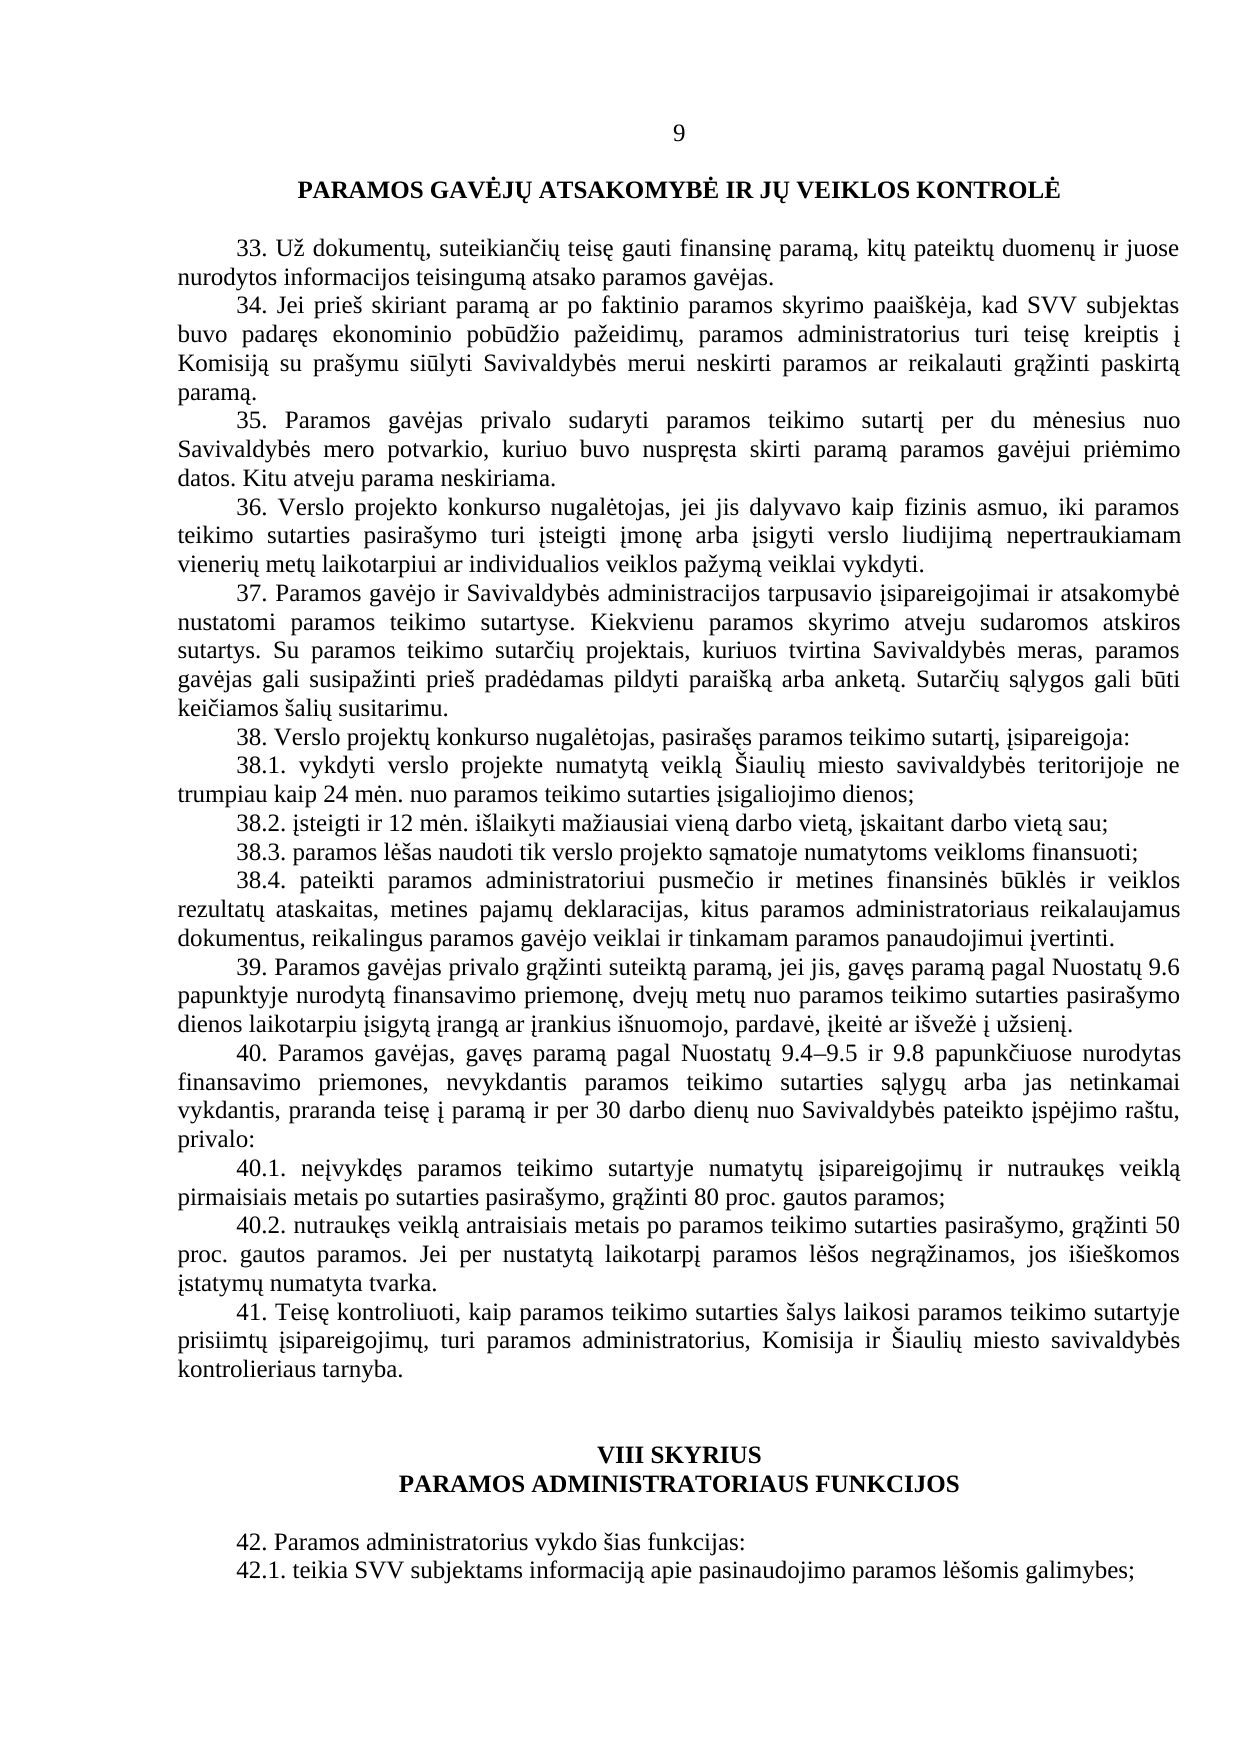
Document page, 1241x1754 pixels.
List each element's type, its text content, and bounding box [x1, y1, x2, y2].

text 38.2. įsteigti ir 12 mėn. išlaikyti mažiausiai vieną darbo vietą, įskaitant darbo vietą sau; [177, 808, 1181, 837]
text 38.1. vykdyti verslo projekte numatytą veiklą Šiaulių miesto savivaldybės teritorijoje ne trumpiau kaip 24 mėn. nuo paramos teikimo sutarties įsigaliojimo dienos; [177, 751, 1181, 808]
text 38. Verslo projektų konkurso nugalėtojas, pasirašęs paramos teikimo sutartį, įsipareigoja: [177, 722, 1181, 751]
text 33. Už dokumentų, suteikiančių teisę gauti finansinę paramą, kitų pateiktų duomenų ir juose nurodytos informacijos teisingumą atsako paramos gavėjas. [177, 233, 1181, 291]
text 35. Paramos gavėjas privalo sudaryti paramos teikimo sutartį per du mėnesius nuo Savivaldybės mero potvarkio, kuriuo buvo nuspręsta skirti paramą paramos gavėjui priėmimo datos. Kitu atveju parama neskiriama. [177, 406, 1181, 492]
text 42.1. teikia SVV subjektams informaciją apie pasinaudojimo paramos lėšomis galimybes; [177, 1556, 1181, 1584]
text 40.2. nutraukęs veiklą antraisiais metais po paramos teikimo sutarties pasirašymo, grąžinti 50 proc. gautos paramos. Jei per nustatytą laikotarpį paramos lėšos negrąžinamos, jos išieškomos įstatymų numatyta tvarka. [177, 1211, 1181, 1297]
text 34. Jei prieš skiriant paramą ar po faktinio paramos skyrimo paaiškėja, kad SVV subjektas buvo padaręs ekonominio pobūdžio pažeidimų, paramos administratorius turi teisę kreiptis į Komisiją su prašymu siūlyti Savivaldybės merui neskirti paramos ar reikalauti grąžinti paskirtą paramą. [177, 291, 1181, 406]
text 38.4. pateikti paramos administratoriui pusmečio ir metines finansinės būklės ir veiklos rezultatų ataskaitas, metines pajamų deklaracijas, kitus paramos administratoriaus reikalaujamus dokumentus, reikalingus paramos gavėjo veiklai ir tinkamam paramos panaudojimui įvertinti. [177, 866, 1181, 952]
text PARAMOS GAVĖJŲ ATSAKOMYBĖ IR JŲ VEIKLOS KONTROLĖ [177, 176, 1181, 204]
subtitle PARAMOS ADMINISTRATORIAUS FUNKCIJOS [177, 1469, 1181, 1498]
text 40. Paramos gavėjas, gavęs paramą pagal Nuostatų 9.4–9.5 ir 9.8 papunkčiuose nurodytas finansavimo priemones, nevykdantis paramos teikimo sutarties sąlygų arba jas netinkamai vykdantis, praranda teisę į paramą ir per 30 darbo dienų nuo Savivaldybės pateikto įspėjimo raštu, privalo: [177, 1038, 1181, 1153]
text 38.3. paramos lėšas naudoti tik verslo projekto sąmatoje numatytoms veikloms finansuoti; [177, 837, 1181, 866]
text 37. Paramos gavėjo ir Savivaldybės administracijos tarpusavio įsipareigojimai ir atsakomybė nustatomi paramos teikimo sutartyse. Kiekvienu paramos skyrimo atveju sudaromos atskiros sutartys. Su paramos teikimo sutarčių projektais, kuriuos tvirtina Savivaldybės meras, paramos gavėjas gali susipažinti prieš pradėdamas pildyti paraišką arba anketą. Sutarčių sąlygos gali būti keičiamos šalių susitarimu. [177, 578, 1181, 722]
text 39. Paramos gavėjas privalo grąžinti suteiktą paramą, jei jis, gavęs paramą pagal Nuostatų 9.6 papunktyje nurodytą finansavimo priemonę, dvejų metų nuo paramos teikimo sutarties pasirašymo dienos laikotarpiu įsigytą įrangą ar įrankius išnuomojo, pardavė, įkeitė ar išvežė į užsienį. [177, 952, 1181, 1038]
text 36. Verslo projekto konkurso nugalėtojas, jei jis dalyvavo kaip fizinis asmuo, iki paramos teikimo sutarties pasirašymo turi įsteigti įmonę arba įsigyti verslo liudijimą nepertraukiamam vienerių metų laikotarpiui ar individualios veiklos pažymą veiklai vykdyti. [177, 492, 1181, 578]
text 41. Teisę kontroliuoti, kaip paramos teikimo sutarties šalys laikosi paramos teikimo sutartyje prisiimtų įsipareigojimų, turi paramos administratorius, Komisija ir Šiaulių miesto savivaldybės kontrolieriaus tarnyba. [177, 1297, 1181, 1383]
text 42. Paramos administratorius vykdo šias funkcijas: [236, 1527, 1181, 1556]
text 40.1. neįvykdęs paramos teikimo sutartyje numatytų įsipareigojimų ir nutraukęs veiklą pirmaisiais metais po sutarties pasirašymo, grąžinti 80 proc. gautos paramos; [177, 1153, 1181, 1211]
text VIII SKYRIUS [177, 1441, 1181, 1469]
